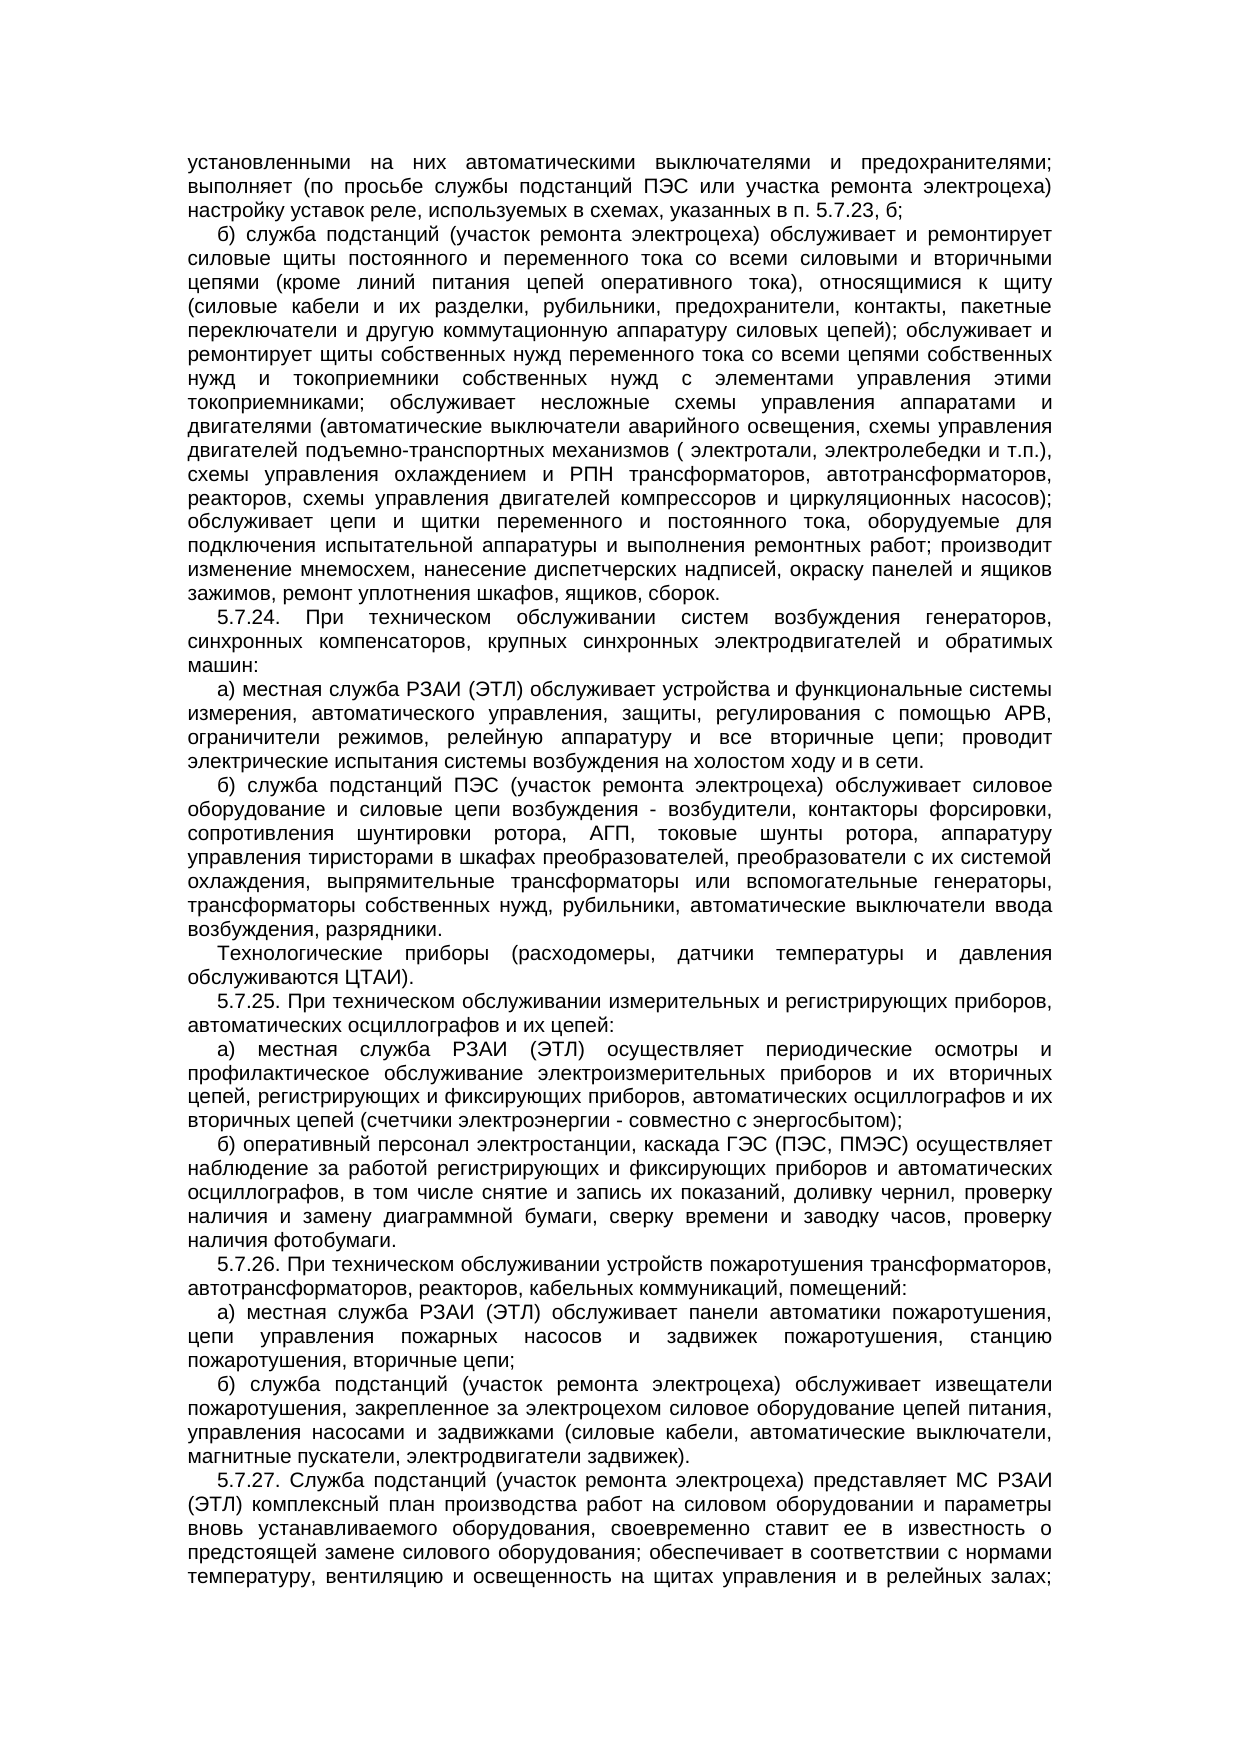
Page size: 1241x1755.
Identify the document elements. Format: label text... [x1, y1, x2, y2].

text а) местная служба РЗАИ (ЭТЛ) осуществляет периодические осмотры и профилактическое обслуживание электроизмерительных приборов и их вторичных цепей, регистрирующих и фиксирующих приборов, автоматических осциллографов и их вторичных цепей (счетчики электроэнергии - совместно с энергосбытом); [187, 1036, 1053, 1132]
text а) местная служба РЗАИ (ЭТЛ) обслуживает панели автоматики пожаротушения, цепи управления пожарных насосов и задвижек пожаротушения, станцию пожаротушения, вторичные цепи; [187, 1300, 1053, 1372]
text б) оперативный персонал электростанции, каскада ГЭС (ПЭС, ПМЭС) осуществляет наблюдение за работой регистрирующих и фиксирующих приборов и автоматических осциллографов, в том числе снятие и запись их показаний, доливку чернил, проверку наличия и замену диаграммной бумаги, сверку времени и заводку часов, проверку наличия фотобумаги. [187, 1132, 1053, 1252]
text установленными на них автоматическими выключателями и предохранителями; выполняет (по просьбе службы подстанций ПЭС или участка ремонта электроцеха) настройку уставок реле, используемых в схемах, указанных в п. 5.7.23, б; [187, 150, 1053, 222]
text 5.7.24. При техническом обслуживании систем возбуждения генераторов, синхронных компенсаторов, крупных синхронных электродвигателей и обратимых машин: [187, 605, 1053, 677]
text б) служба подстанций (участок ремонта электроцеха) обслуживает и ремонтирует силовые щиты постоянного и переменного тока со всеми силовыми и вторичными цепями (кроме линий питания цепей оперативного тока), относящимися к щиту (силовые кабели и их разделки, рубильники, предохранители, контакты, пакетные переключатели и другую коммутационную аппаратуру силовых цепей); обслуживает и ремонтирует щиты собственных нужд переменного тока со всеми цепями собственных нужд и токоприемники собственных нужд с элементами управления этими токоприемниками; обслуживает несложные схемы управления аппаратами и двигателями (автоматические выключатели аварийного освещения, схемы управления двигателей подъемно-транспортных механизмов ( электротали, электролебедки и т.п.), схемы управления охлаждением и РПН трансформаторов, автотрансформаторов, реакторов, схемы управления двигателей компрессоров и циркуляционных насосов); обслуживает цепи и щитки переменного и постоянного тока, оборудуемые для подключения испытательной аппаратуры и выполнения ремонтных работ; производит изменение мнемосхем, нанесение диспетчерских надписей, окраску панелей и ящиков зажимов, ремонт уплотнения шкафов, ящиков, сборок. [187, 222, 1053, 605]
text 5.7.25. При техническом обслуживании измерительных и регистрирующих приборов, автоматических осциллографов и их цепей: [187, 988, 1053, 1036]
text Технологические приборы (расходомеры, датчики температуры и давления обслуживаются ЦТАИ). [187, 941, 1053, 988]
text 5.7.26. При техническом обслуживании устройств пожаротушения трансформаторов, автотрансформаторов, реакторов, кабельных коммуникаций, помещений: [187, 1252, 1053, 1300]
text а) местная служба РЗАИ (ЭТЛ) обслуживает устройства и функциональные системы измерения, автоматического управления, защиты, регулирования с помощью АРВ, ограничители режимов, релейную аппаратуру и все вторичные цепи; проводит электрические испытания системы возбуждения на холостом ходу и в сети. [187, 677, 1053, 773]
text б) служба подстанций (участок ремонта электроцеха) обслуживает извещатели пожаротушения, закрепленное за электроцехом силовое оборудование цепей питания, управления насосами и задвижками (силовые кабели, автоматические выключатели, магнитные пускатели, электродвигатели задвижек). [187, 1372, 1053, 1468]
text б) служба подстанций ПЭС (участок ремонта электроцеха) обслуживает силовое оборудование и силовые цепи возбуждения - возбудители, контакторы форсировки, сопротивления шунтировки ротора, АГП, токовые шунты ротора, аппаратуру управления тиристорами в шкафах преобразователей, преобразователи с их системой охлаждения, выпрямительные трансформаторы или вспомогательные генераторы, трансформаторы собственных нужд, рубильники, автоматические выключатели ввода возбуждения, разрядники. [187, 773, 1053, 941]
text 5.7.27. Служба подстанций (участок ремонта электроцеха) представляет МС РЗАИ (ЭТЛ) комплексный план производства работ на силовом оборудовании и параметры вновь устанавливаемого оборудования, своевременно ставит ее в известность о предстоящей замене силового оборудования; обеспечивает в соответствии с нормами температуру, вентиляцию и освещенность на щитах управления и в релейных залах; [187, 1468, 1053, 1587]
